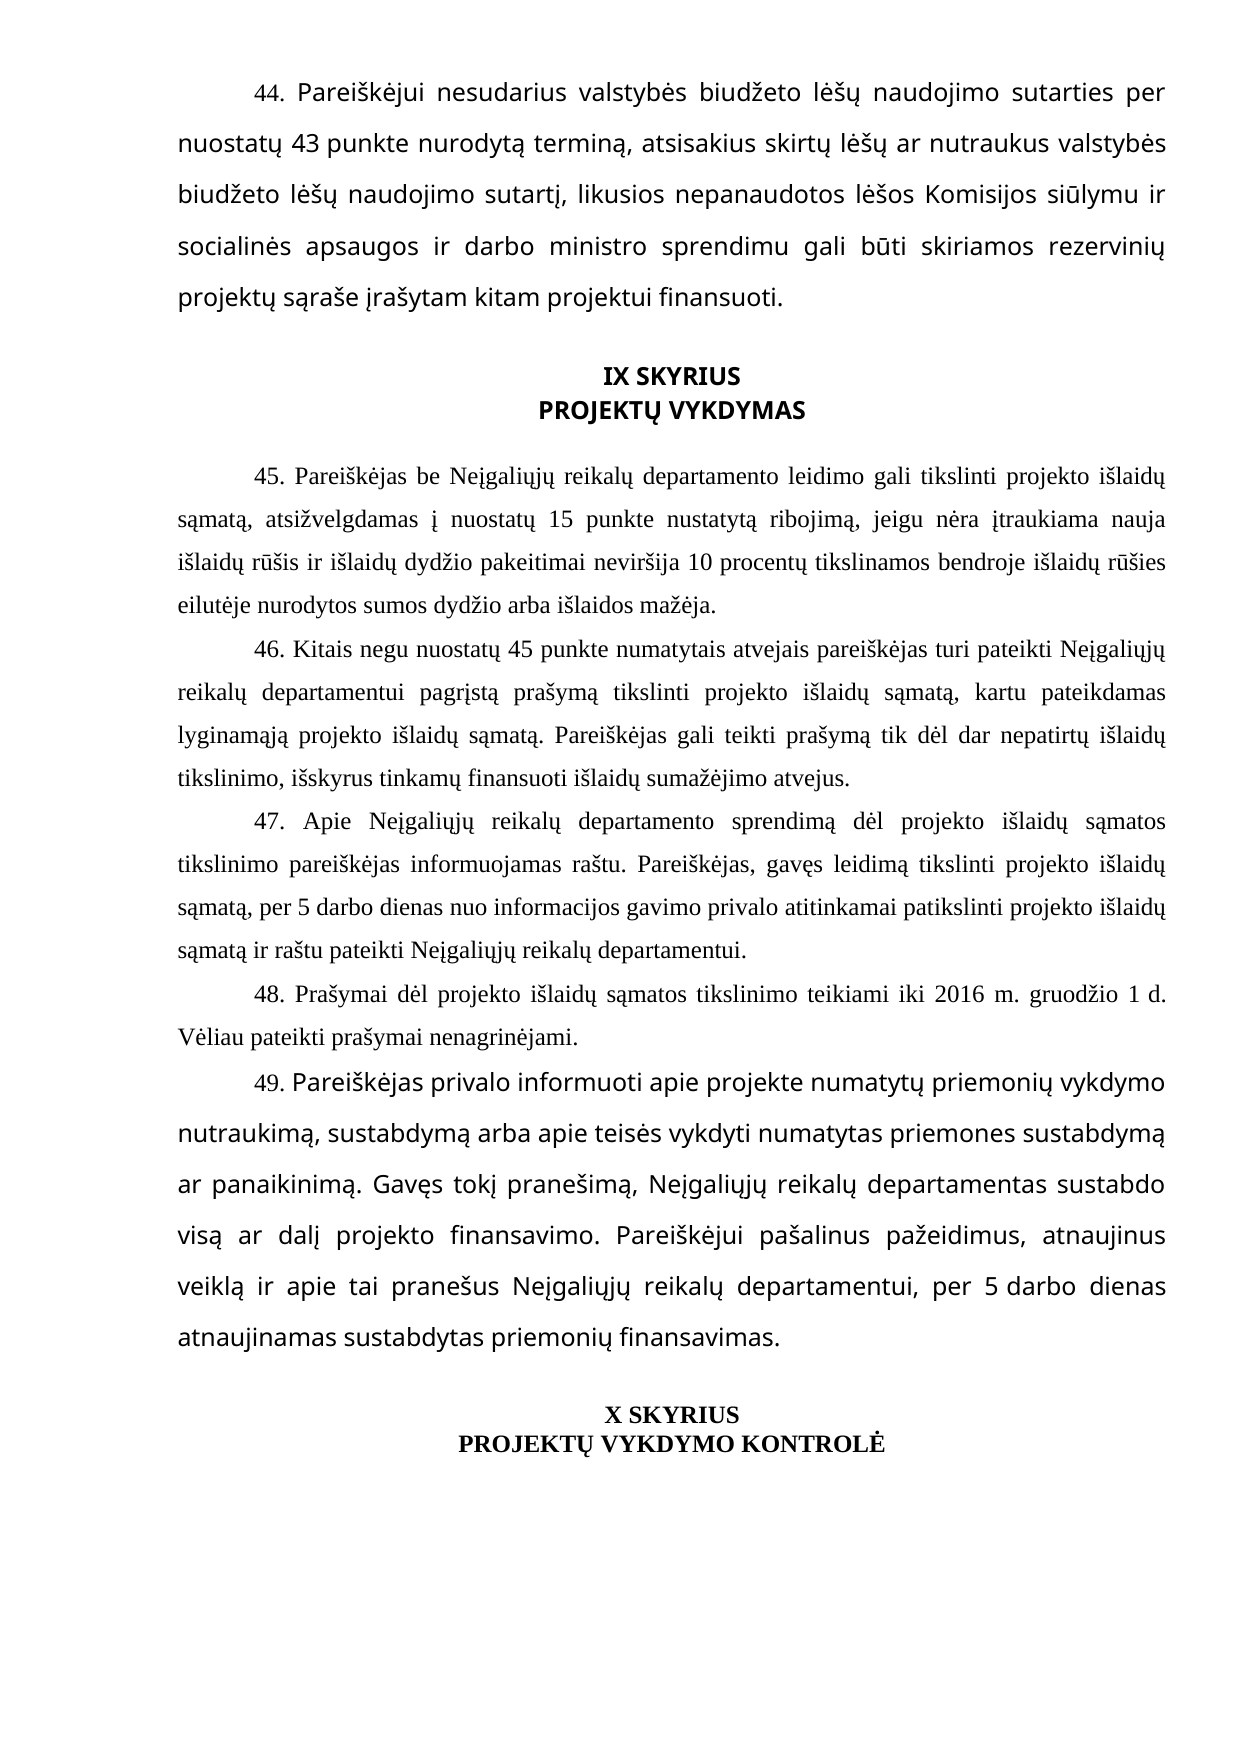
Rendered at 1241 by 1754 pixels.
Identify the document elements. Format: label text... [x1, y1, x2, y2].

text 47. Apie Neįgaliųjų reikalų departamento sprendimą dėl projekto išlaidų sąmatos tikslinimo pareiškėjas informuojamas raštu. Pareiškėjas, gavęs leidimą tikslinti projekto išlaidų sąmatą, per 5 darbo dienas nuo informacijos gavimo privalo atitinkamai patikslinti projekto išlaidų sąmatą ir raštu pateikti Neįgaliųjų reikalų departamentui. [177, 806, 1167, 964]
text 49. Pareiškėjas privalo informuoti apie projekte numatytų priemonių vykdymo nutraukimą, sustabdymą arba apie teisės vykdyti numatytas priemones sustabdymą ar panaikinimą. Gavęs tokį pranešimą, Neįgaliųjų reikalų departamentas sustabdo visą ar dalį projekto finansavimo. Pareiškėjui pašalinus pažeidimus, atnaujinus veiklą ir apie tai pranešus Neįgaliųjų reikalų departamentui, per 5 darbo dienas atnaujinamas sustabdytas priemonių finansavimas. [177, 1065, 1167, 1354]
text PROJEKTŲ VYKDYMO KONTROLĖ [177, 1429, 1167, 1457]
text 46. Kitais negu nuostatų 45 punkte numatytais atvejais pareiškėjas turi pateikti Neįgaliųjų reikalų departamentui pagrįstą prašymą tikslinti projekto išlaidų sąmatą, kartu pateikdamas lyginamąją projekto išlaidų sąmatą. Pareiškėjas gali teikti prašymą tik dėl dar nepatirtų išlaidų tikslinimo, išskyrus tinkamų finansuoti išlaidų sumažėjimo atvejus. [177, 634, 1167, 792]
text IX SKYRIUS [177, 359, 1167, 393]
text 44. Pareiškėjui nesudarius valstybės biudžeto lėšų naudojimo sutarties per nuostatų 43 punkte nurodytą terminą, atsisakius skirtų lėšų ar nutraukus valstybės biudžeto lėšų naudojimo sutartį, likusios nepanaudotos lėšos Komisijos siūlymu ir socialinės apsaugos ir darbo ministro sprendimu gali būti skiriamos rezervinių projektų sąraše įrašytam kitam projektui finansuoti. [177, 75, 1167, 313]
text 48. Prašymai dėl projekto išlaidų sąmatos tikslinimo teikiami iki 2016 m. gruodžio 1 d. Vėliau pateikti prašymai nenagrinėjami. [177, 979, 1167, 1051]
text X SKYRIUS [177, 1400, 1167, 1429]
text PROJEKTŲ VYKDYMAS [177, 393, 1167, 427]
text 45. Pareiškėjas be Neįgaliųjų reikalų departamento leidimo gali tikslinti projekto išlaidų sąmatą, atsižvelgdamas į nuostatų 15 punkte nustatytą ribojimą, jeigu nėra įtraukiama nauja išlaidų rūšis ir išlaidų dydžio pakeitimai neviršija 10 procentų tikslinamos bendroje išlaidų rūšies eilutėje nurodytos sumos dydžio arba išlaidos mažėja. [177, 461, 1167, 619]
